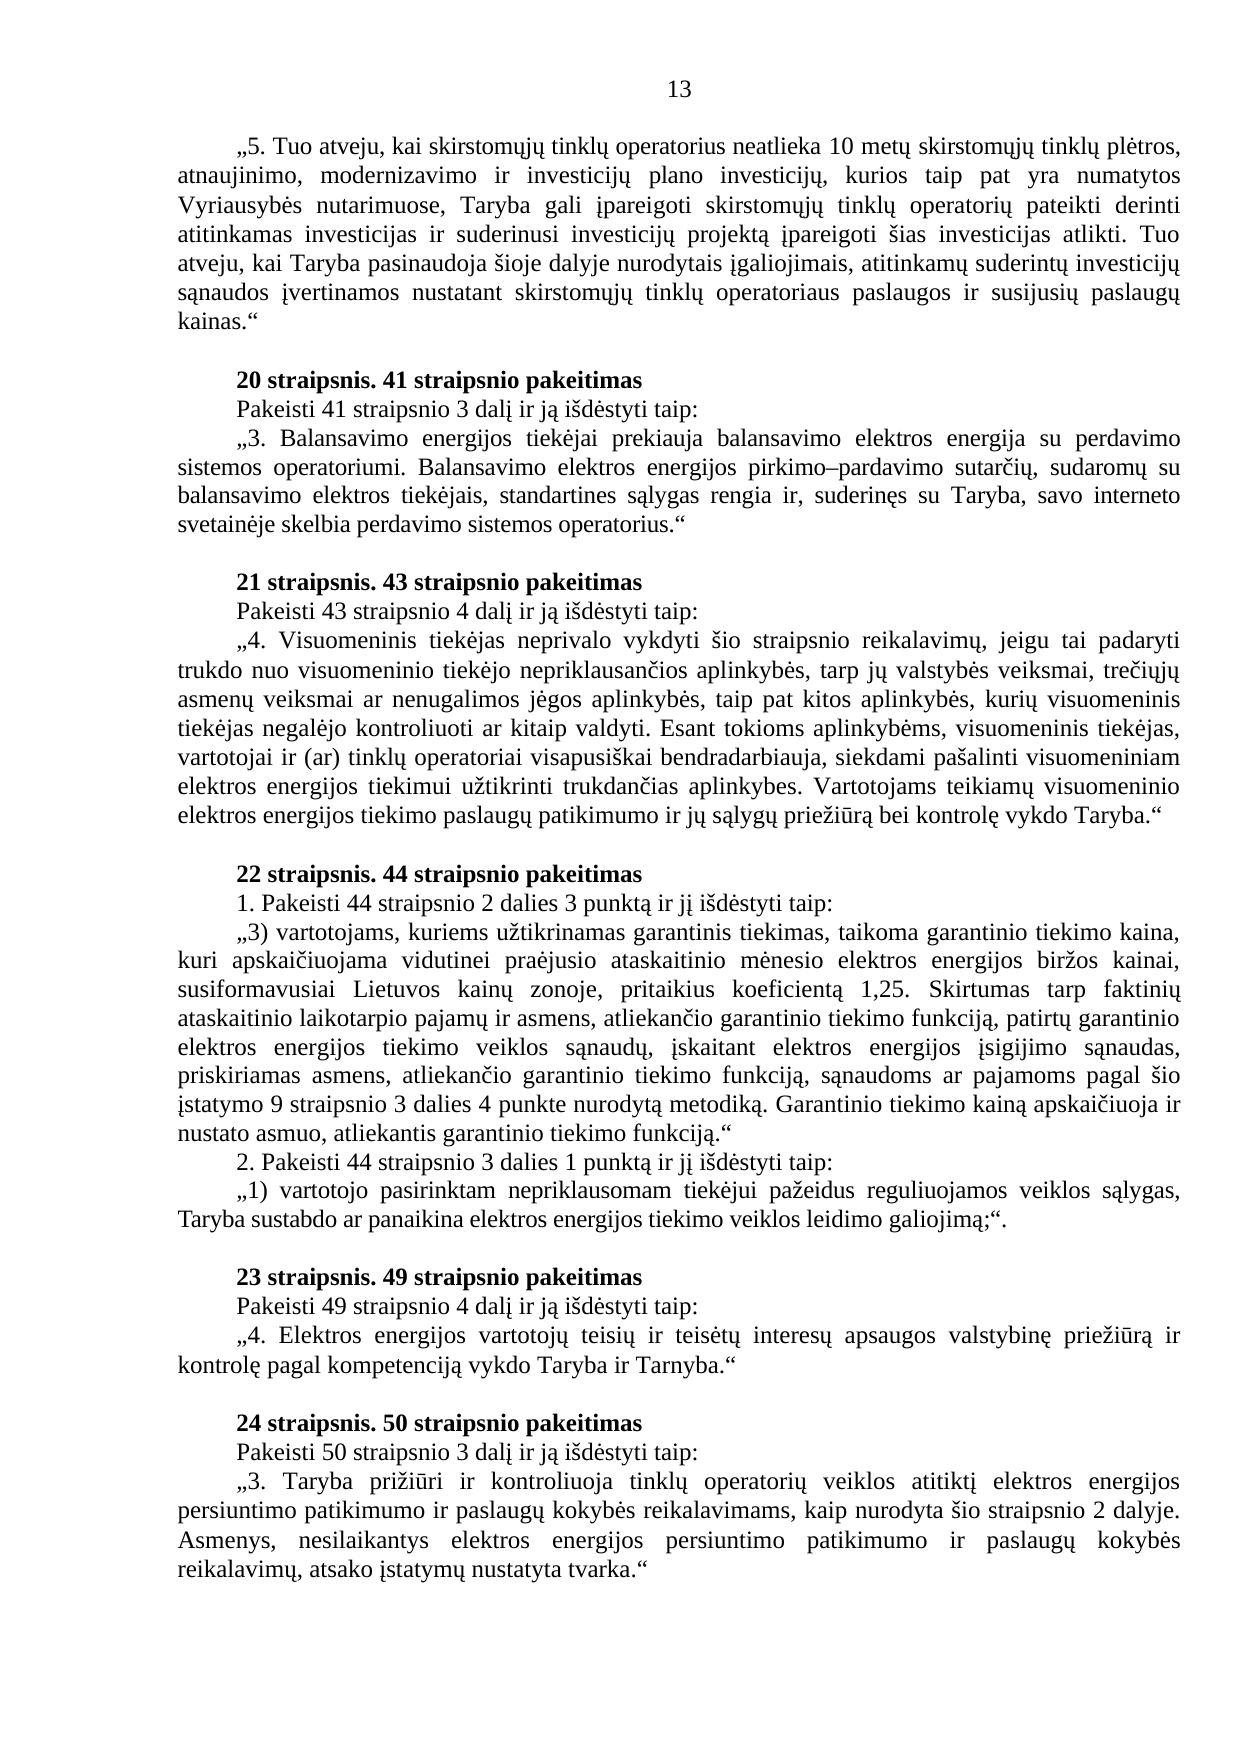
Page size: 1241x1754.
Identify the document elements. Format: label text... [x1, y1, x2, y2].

text 2. Pakeisti 44 straipsnio 3 dalies 1 punktą ir jį išdėstyti taip: [177, 1147, 1181, 1176]
text „3. Balansavimo energijos tiekėjai prekiauja balansavimo elektros energija su perdavimo sistemos operatoriumi. Balansavimo elektros energijos pirkimo–pardavimo sutarčių, sudaromų su balansavimo elektros tiekėjais, standartines sąlygas rengia ir, suderinęs su Taryba, savo interneto svetainėje skelbia perdavimo sistemos operatorius.“ [177, 423, 1181, 538]
text „5. Tuo atveju, kai skirstomųjų tinklų operatorius neatlieka 10 metų skirstomųjų tinklų plėtros, atnaujinimo, modernizavimo ir investicijų plano investicijų, kurios taip pat yra numatytos Vyriausybės nutarimuose, Taryba gali įpareigoti skirstomųjų tinklų operatorių pateikti derinti atitinkamas investicijas ir suderinusi investicijų projektą įpareigoti šias investicijas atlikti. Tuo atveju, kai Taryba pasinaudoja šioje dalyje nurodytais įgaliojimais, atitinkamų suderintų investicijų sąnaudos įvertinamos nustatant skirstomųjų tinklų operatoriaus paslaugos ir susijusių paslaugų kainas.“ [177, 131, 1181, 336]
text „3) vartotojams, kuriems užtikrinamas garantinis tiekimas, taikoma garantinio tiekimo kaina, kuri apskaičiuojama vidutinei praėjusio ataskaitinio mėnesio elektros energijos biržos kainai, susiformavusiai Lietuvos kainų zonoje, pritaikius koeficientą 1,25. Skirtumas tarp faktinių ataskaitinio laikotarpio pajamų ir asmens, atliekančio garantinio tiekimo funkciją, patirtų garantinio elektros energijos tiekimo veiklos sąnaudų, įskaitant elektros energijos įsigijimo sąnaudas, priskiriamas asmens, atliekančio garantinio tiekimo funkciją, sąnaudoms ar pajamoms pagal šio įstatymo 9 straipsnio 3 dalies 4 punkte nurodytą metodiką. Garantinio tiekimo kainą apskaičiuoja ir nustato asmuo, atliekantis garantinio tiekimo funkciją.“ [177, 917, 1181, 1147]
text 24 straipsnis. 50 straipsnio pakeitimas [177, 1408, 1181, 1437]
text 22 straipsnis. 44 straipsnio pakeitimas [177, 859, 1181, 888]
text „3. Taryba prižiūri ir kontroliuoja tinklų operatorių veiklos atitiktį elektros energijos persiuntimo patikimumo ir paslaugų kokybės reikalavimams, kaip nurodyta šio straipsnio 2 dalyje. Asmenys, nesilaikantys elektros energijos persiuntimo patikimumo ir paslaugų kokybės reikalavimų, atsako įstatymų nustatyta tvarka.“ [177, 1466, 1181, 1583]
text 23 straipsnis. 49 straipsnio pakeitimas [177, 1262, 1181, 1291]
text Pakeisti 41 straipsnio 3 dalį ir ją išdėstyti taip: [177, 394, 1181, 423]
text „1) vartotojo pasirinktam nepriklausomam tiekėjui pažeidus reguliuojamos veiklos sąlygas, Taryba sustabdo ar panaikina elektros energijos tiekimo veiklos leidimo galiojimą;“. [177, 1176, 1181, 1233]
text 21 straipsnis. 43 straipsnio pakeitimas [177, 567, 1181, 596]
text „4. Elektros energijos vartotojų teisių ir teisėtų interesų apsaugos valstybinę priežiūrą ir kontrolę pagal kompetenciją vykdo Taryba ir Tarnyba.“ [177, 1321, 1181, 1379]
text „4. Visuomeninis tiekėjas neprivalo vykdyti šio straipsnio reikalavimų, jeigu tai padaryti trukdo nuo visuomeninio tiekėjo nepriklausančios aplinkybės, tarp jų valstybės veiksmai, trečiųjų asmenų veiksmai ar nenugalimos jėgos aplinkybės, taip pat kitos aplinkybės, kurių visuomeninis tiekėjas negalėjo kontroliuoti ar kitaip valdyti. Esant tokioms aplinkybėms, visuomeninis tiekėjas, vartotojai ir (ar) tinklų operatoriai visapusiškai bendradarbiauja, siekdami pašalinti visuomeniniam elektros energijos tiekimui užtikrinti trukdančias aplinkybes. Vartotojams teikiamų visuomeninio elektros energijos tiekimo paslaugų patikimumo ir jų sąlygų priežiūrą bei kontrolę vykdo Taryba.“ [177, 626, 1181, 830]
text 20 straipsnis. 41 straipsnio pakeitimas [177, 365, 1181, 394]
text Pakeisti 43 straipsnio 4 dalį ir ją išdėstyti taip: [177, 596, 1181, 626]
text 1. Pakeisti 44 straipsnio 2 dalies 3 punktą ir jį išdėstyti taip: [177, 888, 1181, 917]
text Pakeisti 49 straipsnio 4 dalį ir ją išdėstyti taip: [177, 1291, 1181, 1321]
text Pakeisti 50 straipsnio 3 dalį ir ją išdėstyti taip: [177, 1437, 1181, 1466]
